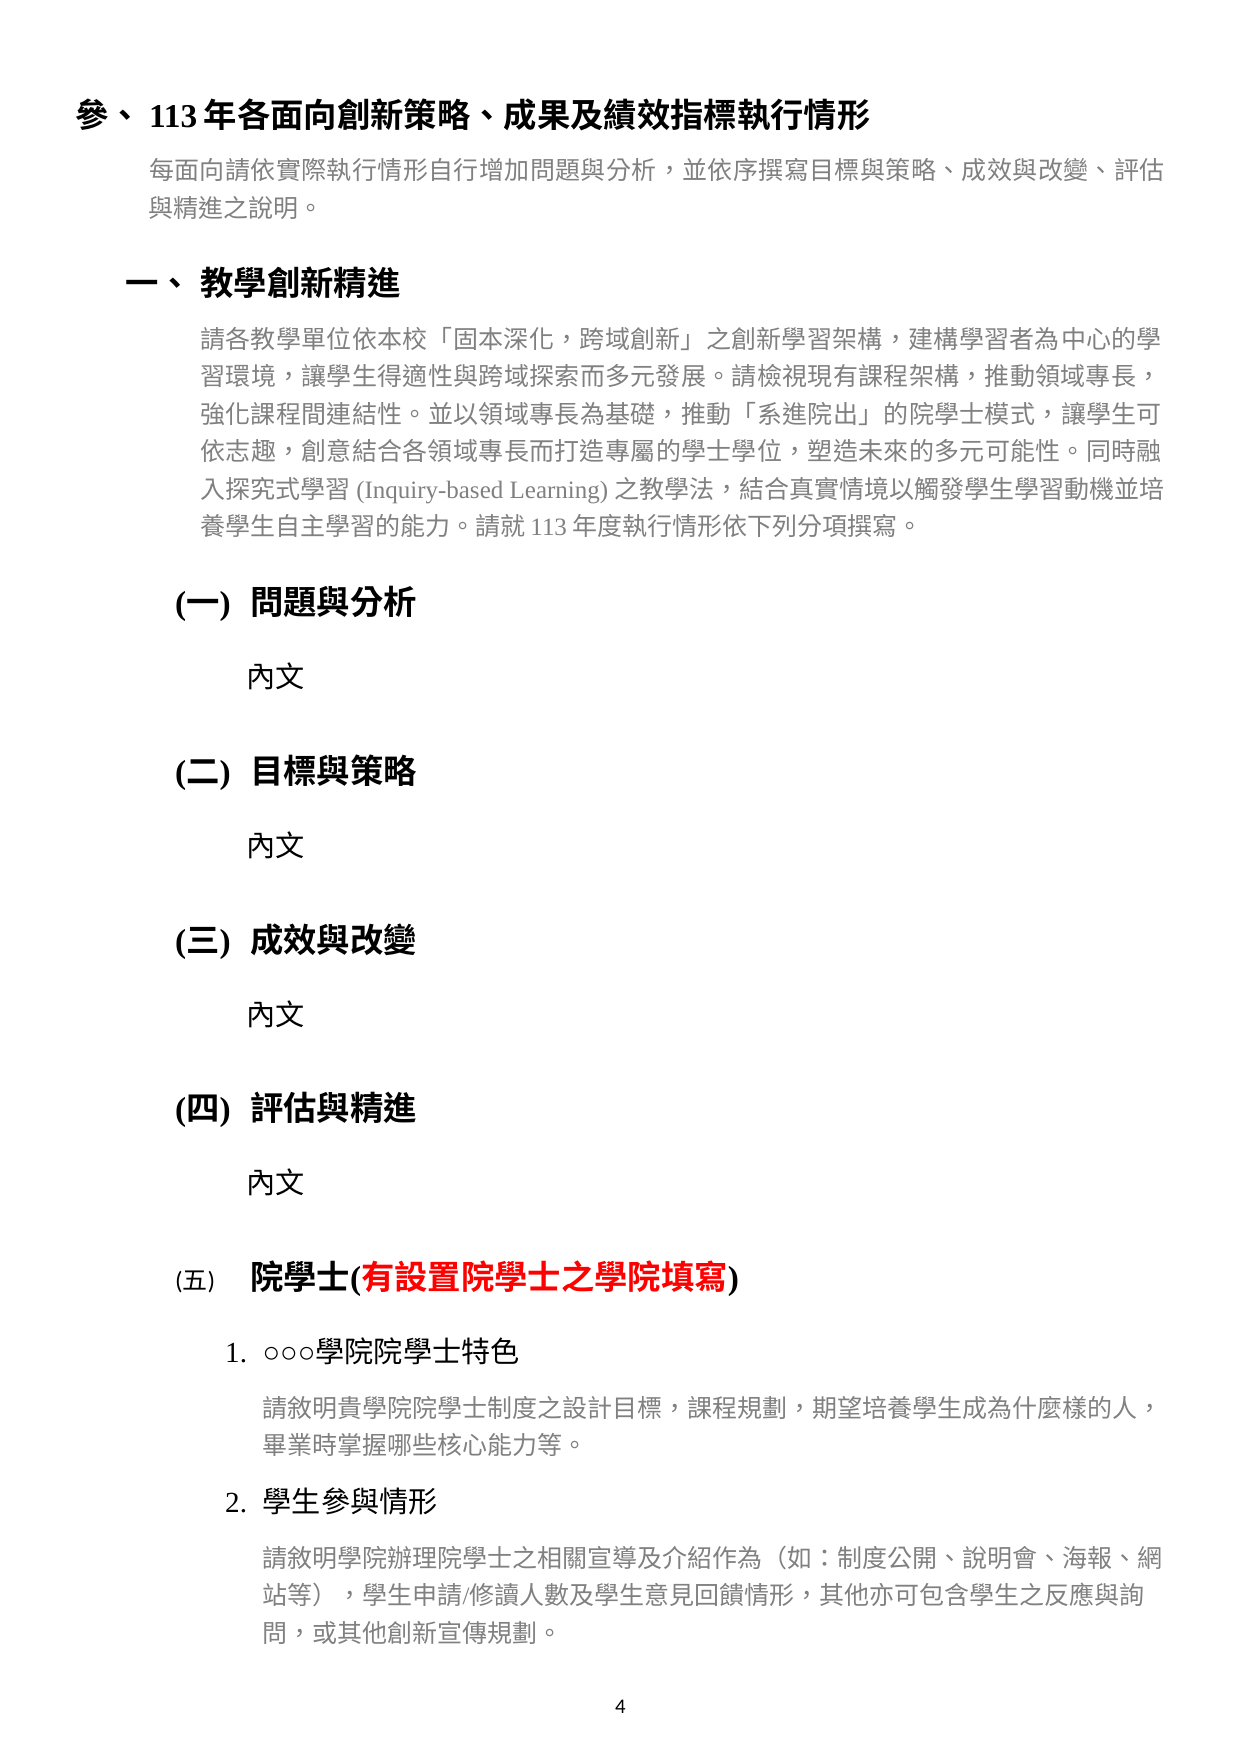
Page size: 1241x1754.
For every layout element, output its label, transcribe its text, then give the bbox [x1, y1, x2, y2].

subtitle 問題與分析 [175, 562, 1165, 637]
text 請各教學單位依本校「固本深化，跨域創新」之創新學習架構，建構學習者為中心的學習環境，讓學生得適性與跨域探索而多元發展。請檢視現有課程架構，推動領域專長，強化課程間連結性。並以領域專長為基礎，推動「系進院出」的院學士模式，讓學生可依志趣，創意結合各領域專長而打造專屬的學士學位，塑造未來的多元可能性。同時融入探究式學習 (Inquiry-based Learning) 之教學法，結合真實情境以觸發學生學習動機並培養學生自主學習的能力。請就113年度執行情形依下列分項撰寫。 [200, 319, 1165, 544]
list 請敘明貴學院院學士制度之設計目標，課程規劃，期望培養學生成為什麼樣的人，畢業時掌握哪些核心能力等。 [262, 1387, 1165, 1462]
subtitle 成效與改變 [175, 900, 1165, 975]
list 學生參與情形 [225, 1462, 1165, 1537]
subtitle 評估與精進 [175, 1069, 1165, 1144]
subtitle 目標與策略 [175, 731, 1165, 806]
subtitle 院學士(有設置院學士之學院填寫) [175, 1237, 1165, 1312]
text 內文 [188, 637, 1165, 712]
text 每面向請依實際執行情形自行增加問題與分析，並依序撰寫目標與策略、成效與改變、評估與精進之說明。 [149, 150, 1165, 225]
subtitle 113年各面向創新策略、成果及績效指標執行情形 [75, 75, 1165, 150]
text 內文 [188, 1144, 1165, 1219]
text 內文 [188, 806, 1165, 881]
list ○○○學院院學士特色 [225, 1312, 1165, 1387]
list 請敘明學院辦理院學士之相關宣導及介紹作為（如：制度公開、說明會、海報、網站等），學生申請/修讀人數及學生意見回饋情形，其他亦可包含學生之反應與詢問，或其他創新宣傳規劃。 [262, 1537, 1165, 1650]
subtitle 教學創新精進 [125, 244, 1165, 319]
text 內文 [188, 975, 1165, 1050]
